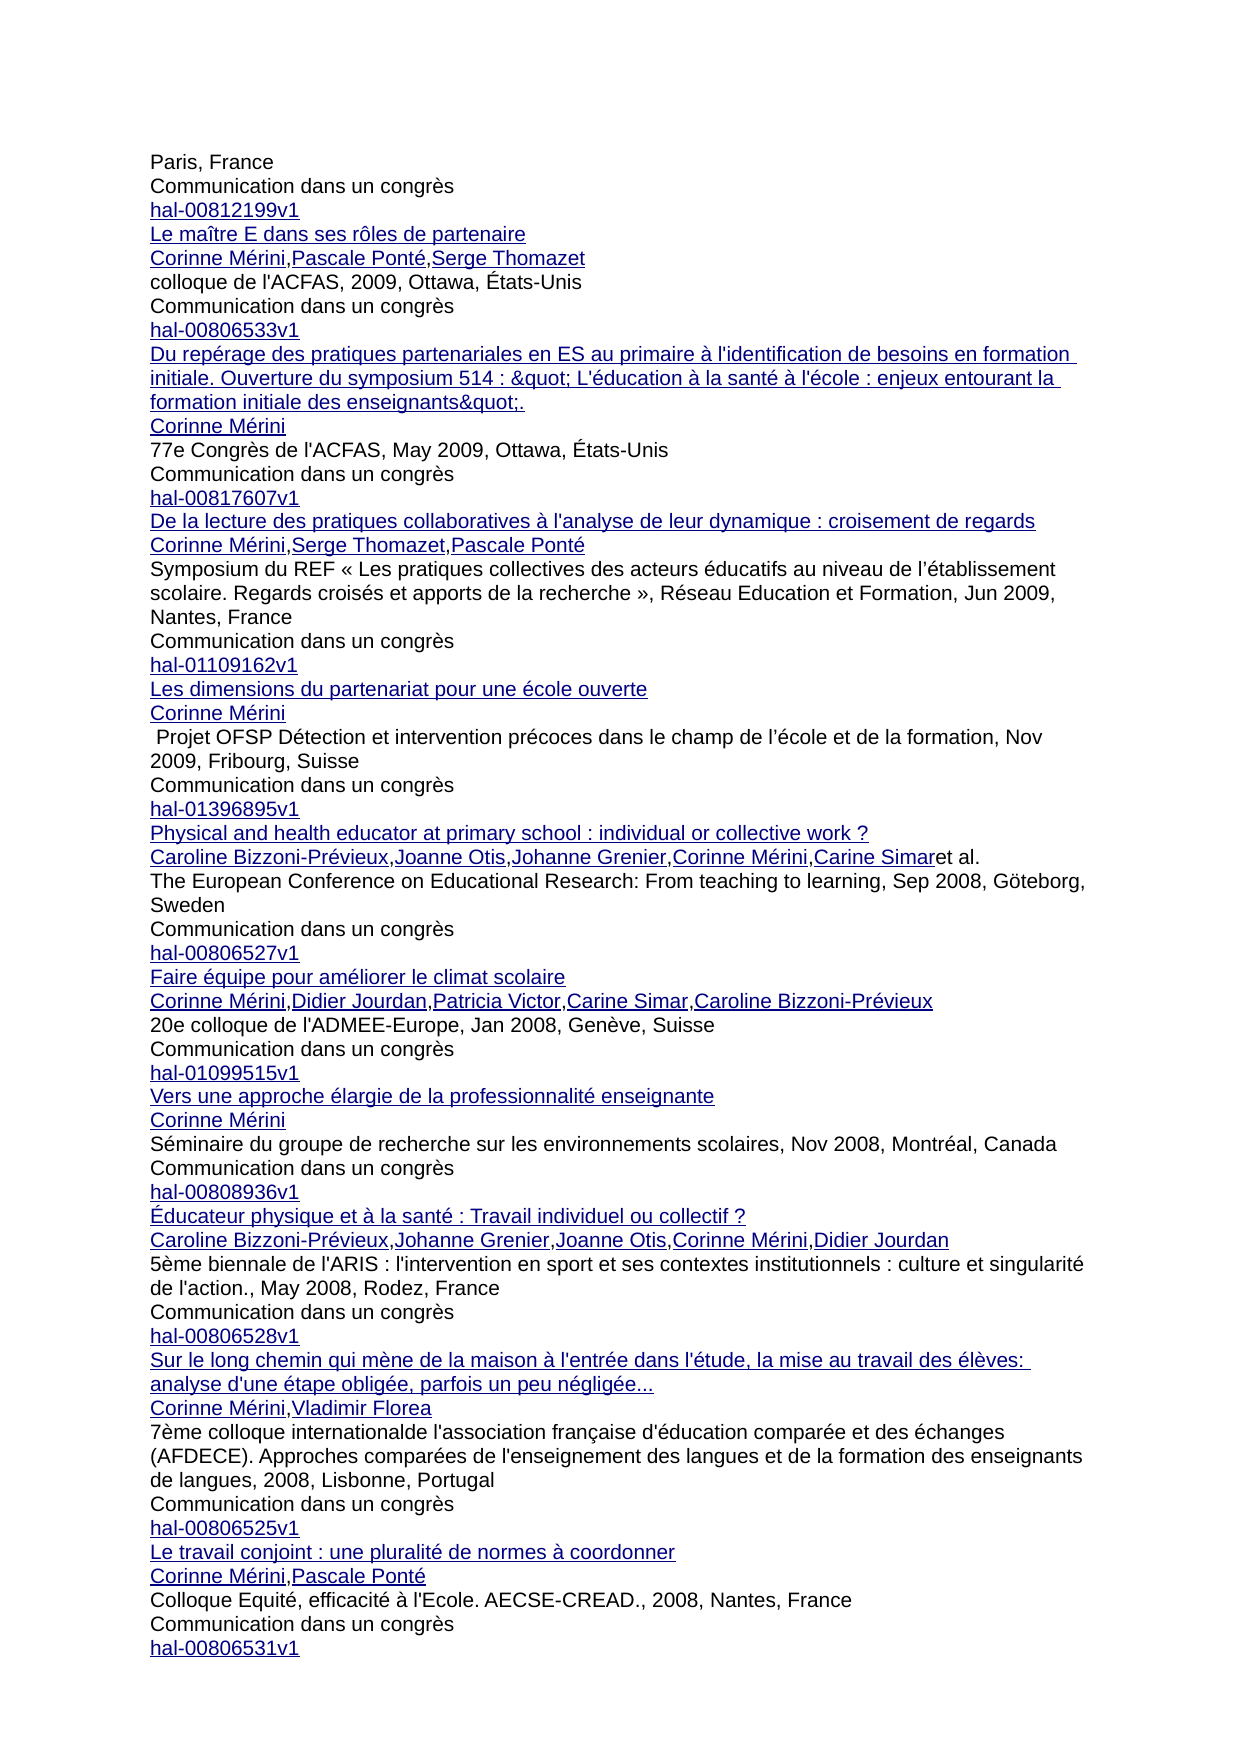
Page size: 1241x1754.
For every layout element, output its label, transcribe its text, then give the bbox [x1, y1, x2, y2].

table_cell De la lecture des pratiques collaboratives à l'analyse de leur dynamique : croisement de regards Corinne Mérini,Serge Thomazet,Pascale Ponté Symposium du REF « Les pratiques collectives des acteurs éducatifs au niveau de l’établissement scolaire. Regards croisés et apports de la recherche », Réseau Education et Formation, Jun 2009, Nantes, France Communication dans un congrès hal-01109162v1 [150, 509, 1090, 677]
table_cell Sur le long chemin qui mène de la maison à l'entrée dans l'étude, la mise au travail des élèves: analyse d'une étape obligée, parfois un peu négligée... Corinne Mérini,Vladimir Florea 7ème colloque internationalde l'association française d'éducation comparée et des échanges (AFDECE). Approches comparées de l'enseignement des langues et de la formation des enseignants de langues, 2008, Lisbonne, Portugal Communication dans un congrès hal-00806525v1 [150, 1348, 1090, 1539]
table_cell L'ouverture de l'école : de la perspective historique au cadre conceptuel du partenariat Corinne Mérini Session " compétences et partenariats en éducation pour la santé en milieu scolaire ". Journées de la Prévention 2 et 3 avril 2009. Institut National de la Prévention et de l'Education pour la Santé., 2009, Paris, France Communication dans un congrès hal-00812199v1 [150, 150, 1090, 222]
table_cell Du repérage des pratiques partenariales en ES au primaire à l'identification de besoins en formation initiale. Ouverture du symposium 514 : &quot; L'éducation à la santé à l'école : enjeux entourant la formation initiale des enseignants&quot;. Corinne Mérini 77e Congrès de l'ACFAS, May 2009, Ottawa, États-Unis Communication dans un congrès hal-00817607v1 [150, 342, 1090, 509]
table_cell Les dimensions du partenariat pour une école ouverte Corinne Mérini Projet OFSP Détection et intervention précoces dans le champ de l’école et de la formation, Nov 2009, Fribourg, Suisse Communication dans un congrès hal-01396895v1 [150, 677, 1090, 821]
table_cell Vers une approche élargie de la professionnalité enseignante Corinne Mérini Séminaire du groupe de recherche sur les environnements scolaires, Nov 2008, Montréal, Canada Communication dans un congrès hal-00808936v1 [150, 1084, 1090, 1204]
table_cell Le maître E dans ses rôles de partenaire Corinne Mérini,Pascale Ponté,Serge Thomazet colloque de l'ACFAS, 2009, Ottawa, États-Unis Communication dans un congrès hal-00806533v1 [150, 222, 1090, 342]
table_cell Physical and health educator at primary school : individual or collective work ? Caroline Bizzoni-Prévieux,Joanne Otis,Johanne Grenier,Corinne Mérini,Carine Simaret al. The European Conference on Educational Research: From teaching to learning, Sep 2008, Göteborg, Sweden Communication dans un congrès hal-00806527v1 [150, 821, 1090, 964]
table_cell Le travail conjoint : une pluralité de normes à coordonner Corinne Mérini,Pascale Ponté Colloque Equité, efficacité à l'Ecole. AECSE-CREAD., 2008, Nantes, France Communication dans un congrès hal-00806531v1 [150, 1540, 1090, 1659]
table_cell Faire équipe pour améliorer le climat scolaire Corinne Mérini,Didier Jourdan,Patricia Victor,Carine Simar,Caroline Bizzoni-Prévieux 20e colloque de l'ADMEE-Europe, Jan 2008, Genève, Suisse Communication dans un congrès hal-01099515v1 [150, 965, 1090, 1084]
table_cell Éducateur physique et à la santé : Travail individuel ou collectif ? Caroline Bizzoni-Prévieux,Johanne Grenier,Joanne Otis,Corinne Mérini,Didier Jourdan 5ème biennale de l'ARIS : l'intervention en sport et ses contextes institutionnels : culture et singularité de l'action., May 2008, Rodez, France Communication dans un congrès hal-00806528v1 [150, 1204, 1090, 1348]
